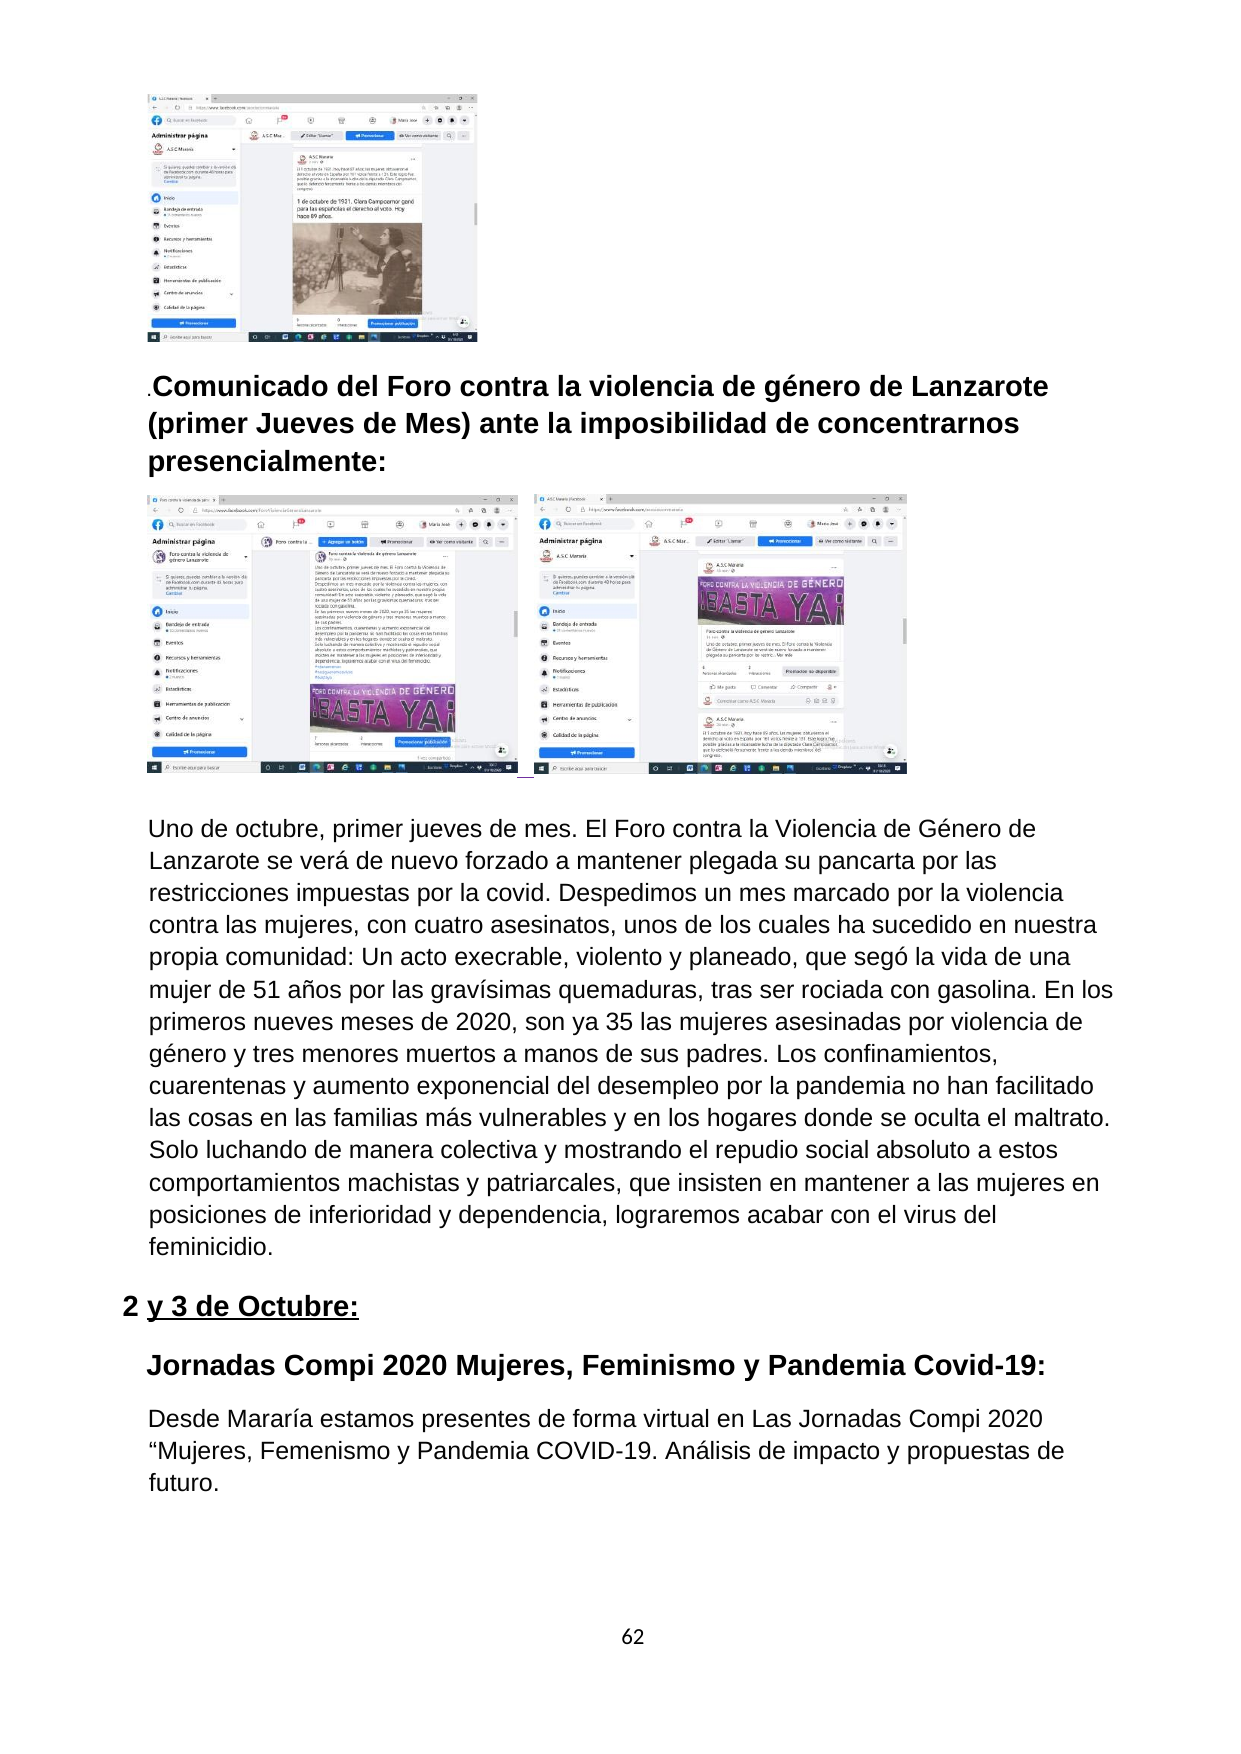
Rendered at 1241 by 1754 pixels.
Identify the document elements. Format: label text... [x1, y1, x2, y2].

text Uno de octubre, primer jueves de mes. El Foro contra la Violencia de Género de Lanzarote se verá de nuevo forzado a mantener plegada su pancarta por las restricciones impuestas por la covid. Despedimos un mes marcado por la violencia contra las mujeres, con cuatro asesinatos, unos de los cuales ha sucedido en nuestra propia comunidad: Un acto execrable, violento y planeado, que segó la vida de una mujer de 51 años por las gravísimas quemaduras, tras ser rociada con gasolina. En los primeros nueves meses de 2020, son ya 35 las mujeres asesinadas por violencia de género y tres menores muertos a manos de sus padres. Los confinamientos, cuarentenas y aumento exponencial del desempleo por la pandemia no han facilitado las cosas en las familias más vulnerables y en los hogares donde se oculta el maltrato. Solo luchando de manera colectiva y mostrando el repudio social absoluto a estos comportamientos machistas y patriarcales, que insisten en mantener a las mujeres en posiciones de inferioridad y dependencia, lograremos acabar con el virus del feminicidio. [148, 814, 1122, 1261]
text .Comunicado del Foro contra la violencia de género de Lanzarote (primer Jueves de Mes) ante la imposibilidad de concentrarnos presencialmente: [146, 369, 1123, 477]
list y 3 de Octubre: [122, 1289, 1172, 1323]
text Desde Mararía estamos presentes de forma virtual en Las Jornadas Compi 2020 “Mujeres, Femenismo y Pandemia COVID-19. Análisis de impacto y propuestas de futuro. [148, 1404, 1122, 1497]
text Jornadas Compi 2020 Mujeres, Feminismo y Pandemia Covid-19: [146, 1348, 1123, 1382]
